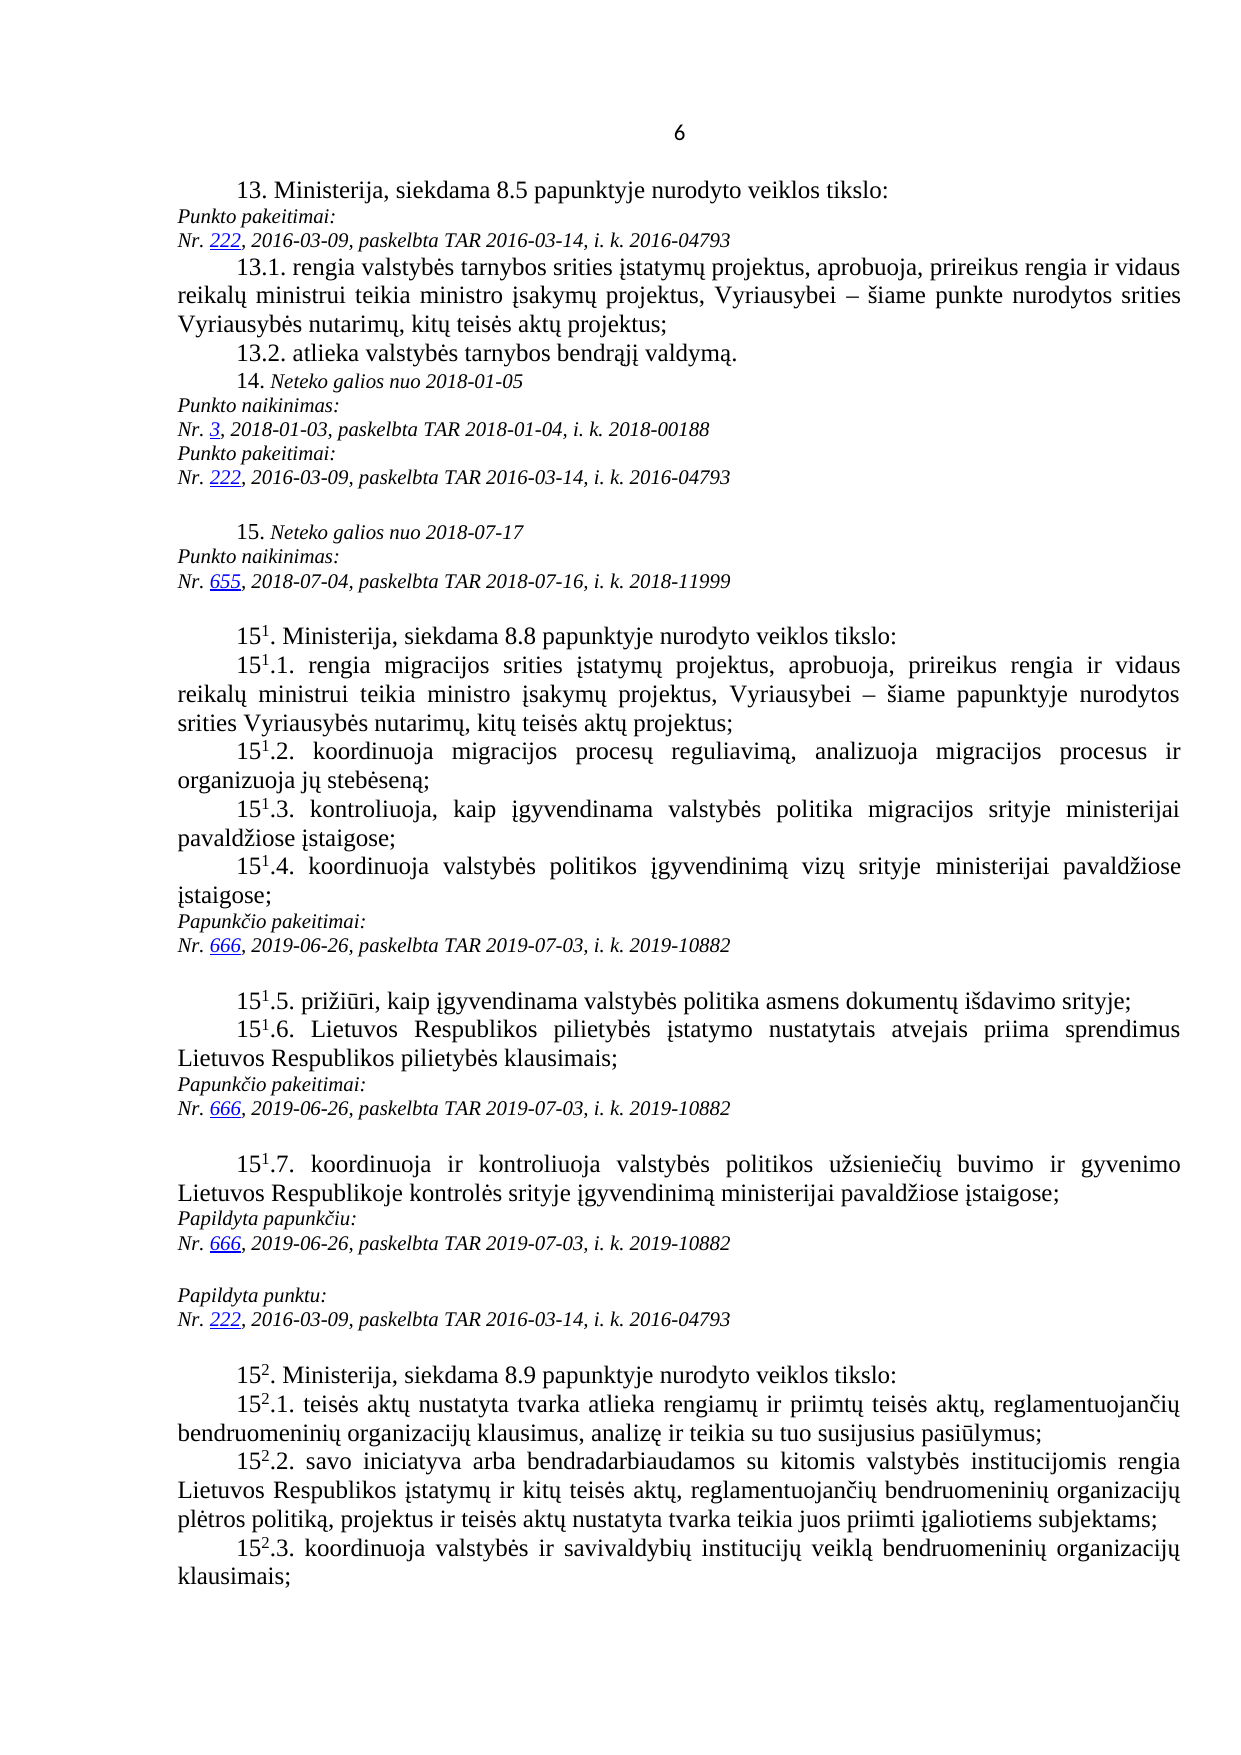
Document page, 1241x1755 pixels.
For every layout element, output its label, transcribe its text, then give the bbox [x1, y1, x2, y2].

text Nr. 222, 2016-03-09, paskelbta TAR 2016-03-14, i. k. 2016-04793 [177, 1307, 1181, 1331]
text Nr. 222, 2016-03-09, paskelbta TAR 2016-03-14, i. k. 2016-04793 [177, 465, 1181, 489]
text 152.2. savo iniciatyva arba bendradarbiaudamos su kitomis valstybės institucijomis rengia Lietuvos Respublikos įstatymų ir kitų teisės aktų, reglamentuojančių bendruomeninių organizacijų plėtros politiką, projektus ir teisės aktų nustatyta tvarka teikia juos priimti įgaliotiems subjektams; [177, 1446, 1181, 1533]
text Nr. 222, 2016-03-09, paskelbta TAR 2016-03-14, i. k. 2016-04793 [177, 228, 1181, 252]
text Papildyta papunkčiu: [177, 1206, 1181, 1230]
text Nr. 3, 2018-01-03, paskelbta TAR 2018-01-04, i. k. 2018-00188 [177, 417, 1181, 441]
text 151.3. kontroliuoja, kaip įgyvendinama valstybės politika migracijos srityje ministerijai pavaldžiose įstaigose; [177, 794, 1181, 851]
text 152.1. teisės aktų nustatyta tvarka atlieka rengiamų ir priimtų teisės aktų, reglamentuojančių bendruomeninių organizacijų klausimus, analizę ir teikia su tuo susijusius pasiūlymus; [177, 1389, 1181, 1446]
text 152. Ministerija, siekdama 8.9 papunktyje nurodyto veiklos tikslo: [177, 1360, 1181, 1389]
text Papunkčio pakeitimai: [177, 1072, 1181, 1096]
text Papunkčio pakeitimai: [177, 909, 1181, 933]
text 151.1. rengia migracijos srities įstatymų projektus, aprobuoja, prireikus rengia ir vidaus reikalų ministrui teikia ministro įsakymų projektus, Vyriausybei – šiame papunktyje nurodytos srities Vyriausybės nutarimų, kitų teisės aktų projektus; [177, 650, 1181, 736]
text 151.4. koordinuoja valstybės politikos įgyvendinimą vizų srityje ministerijai pavaldžiose įstaigose; [177, 851, 1181, 909]
text 14. Neteko galios nuo 2018-01-05 [177, 367, 1181, 393]
text 151. Ministerija, siekdama 8.8 papunktyje nurodyto veiklos tikslo: [177, 621, 1181, 650]
text 13.1. rengia valstybės tarnybos srities įstatymų projektus, aprobuoja, prireikus rengia ir vidaus reikalų ministrui teikia ministro įsakymų projektus, Vyriausybei – šiame punkte nurodytos srities Vyriausybės nutarimų, kitų teisės aktų projektus; [177, 252, 1181, 338]
text 151.5. prižiūri, kaip įgyvendinama valstybės politika asmens dokumentų išdavimo srityje; [177, 986, 1181, 1014]
text Punkto pakeitimai: [177, 204, 1181, 228]
text Papildyta punktu: [177, 1283, 1181, 1307]
text 15. Neteko galios nuo 2018-07-17 [177, 518, 1181, 544]
text Punkto naikinimas: [177, 393, 1181, 417]
text 152.3. koordinuoja valstybės ir savivaldybių institucijų veiklą bendruomeninių organizacijų klausimais; [177, 1533, 1181, 1590]
text Punkto pakeitimai: [177, 441, 1181, 465]
text 13.2. atlieka valstybės tarnybos bendrąjį valdymą. [177, 338, 1181, 367]
text Nr. 666, 2019-06-26, paskelbta TAR 2019-07-03, i. k. 2019-10882 [177, 1230, 1181, 1254]
text 151.2. koordinuoja migracijos procesų reguliavimą, analizuoja migracijos procesus ir organizuoja jų stebėseną; [177, 736, 1181, 794]
text Nr. 666, 2019-06-26, paskelbta TAR 2019-07-03, i. k. 2019-10882 [177, 933, 1181, 957]
text 151.6. Lietuvos Respublikos pilietybės įstatymo nustatytais atvejais priima sprendimus Lietuvos Respublikos pilietybės klausimais; [177, 1014, 1181, 1072]
text Nr. 655, 2018-07-04, paskelbta TAR 2018-07-16, i. k. 2018-11999 [177, 568, 1181, 593]
text Punkto naikinimas: [177, 544, 1181, 568]
text 13. Ministerija, siekdama 8.5 papunktyje nurodyto veiklos tikslo: [177, 175, 1181, 204]
text 151.7. koordinuoja ir kontroliuoja valstybės politikos užsieniečių buvimo ir gyvenimo Lietuvos Respublikoje kontrolės srityje įgyvendinimą ministerijai pavaldžiose įstaigose; [177, 1149, 1181, 1206]
text Nr. 666, 2019-06-26, paskelbta TAR 2019-07-03, i. k. 2019-10882 [177, 1096, 1181, 1120]
